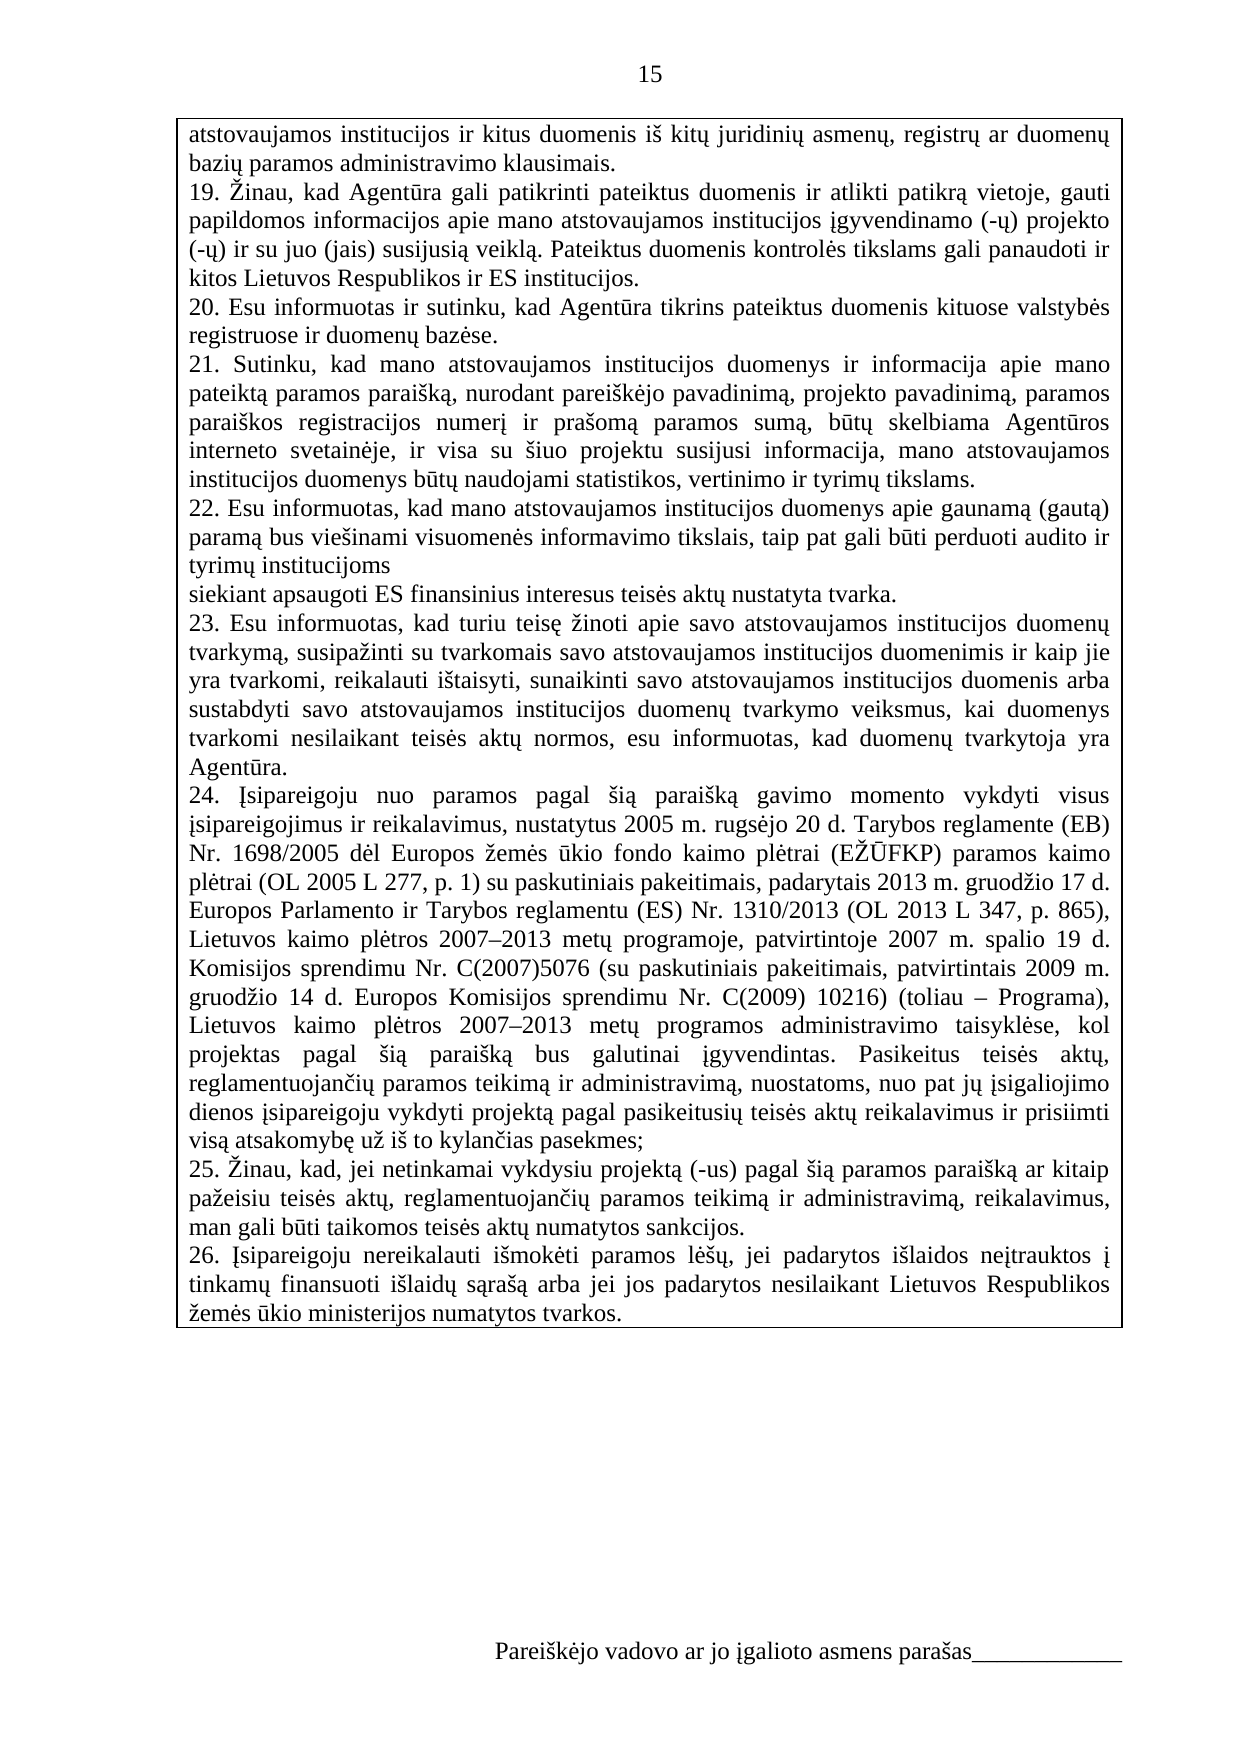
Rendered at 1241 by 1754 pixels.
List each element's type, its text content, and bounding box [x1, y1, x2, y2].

table_cell siekiant apsaugoti ES finansinius interesus teisės aktų nustatyta tvarka. 23. Esu informuotas, kad turiu teisę žinoti apie savo atstovaujamos institucijos duomenų tvarkymą, susipažinti su tvarkomais savo atstovaujamos institucijos duomenimis ir kaip jie yra tvarkomi, reikalauti ištaisyti, sunaikinti savo atstovaujamos institucijos duomenis arba sustabdyti savo atstovaujamos institucijos duomenų tvarkymo veiksmus, kai duomenys tvarkomi nesilaikant teisės aktų normos, esu informuotas, kad duomenų tvarkytoja yra Agentūra. 24. Įsipareigoju nuo paramos pagal šią paraišką gavimo momento vykdyti visus įsipareigojimus ir reikalavimus, nustatytus 2005 m. rugsėjo 20 d. Tarybos reglamente (EB) Nr. 1698/2005 dėl Europos žemės ūkio fondo kaimo plėtrai (EŽŪFKP) paramos kaimo plėtrai (OL 2005 L 277, p. 1) su paskutiniais pakeitimais, padarytais 2013 m. gruodžio 17 d. Europos Parlamento ir Tarybos reglamentu (ES) Nr. 1310/2013 (OL 2013 L 347, p. 865), Lietuvos kaimo plėtros 2007–2013 metų programoje, patvirtintoje 2007 m. spalio 19 d. Komisijos sprendimu Nr. C(2007)5076 (su paskutiniais pakeitimais, patvirtintais 2009 m. gruodžio 14 d. Europos Komisijos sprendimu Nr. C(2009) 10216) (toliau – Programa), Lietuvos kaimo plėtros 2007–2013 metų programos administravimo taisyklėse, kol projektas pagal šią paraišką bus galutinai įgyvendintas. Pasikeitus teisės aktų, reglamentuojančių paramos teikimą ir administravimą, nuostatoms, nuo pat jų įsigaliojimo dienos įsipareigoju vykdyti projektą pagal pasikeitusių teisės aktų reikalavimus ir prisiimti visą atsakomybę už iš to kylančias pasekmes; 25. Žinau, kad, jei netinkamai vykdysiu projektą (-us) pagal šią paramos paraišką ar kitaip pažeisiu teisės aktų, reglamentuojančių paramos teikimą ir administravimą, reikalavimus, man gali būti taikomos teisės aktų numatytos sankcijos. 26. Įsipareigoju nereikalauti išmokėti paramos lėšų, jei padarytos išlaidos neįtrauktos į tinkamų finansuoti išlaidų sąrašą arba jei jos padarytos nesilaikant Lietuvos Respublikos žemės ūkio ministerijos numatytos tvarkos. [178, 579, 1121, 1327]
table_cell atstovaujamos institucijos ir kitus duomenis iš kitų juridinių asmenų, registrų ar duomenų bazių paramos administravimo klausimais. 19. Žinau, kad Agentūra gali patikrinti pateiktus duomenis ir atlikti patikrą vietoje, gauti papildomos informacijos apie mano atstovaujamos institucijos įgyvendinamo (-ų) projekto (-ų) ir su juo (jais) susijusią veiklą. Pateiktus duomenis kontrolės tikslams gali panaudoti ir kitos Lietuvos Respublikos ir ES institucijos. 20. Esu informuotas ir sutinku, kad Agentūra tikrins pateiktus duomenis kituose valstybės registruose ir duomenų bazėse. 21. Sutinku, kad mano atstovaujamos institucijos duomenys ir informacija apie mano pateiktą paramos paraišką, nurodant pareiškėjo pavadinimą, projekto pavadinimą, paramos paraiškos registracijos numerį ir prašomą paramos sumą, būtų skelbiama Agentūros interneto svetainėje, ir visa su šiuo projektu susijusi informacija, mano atstovaujamos institucijos duomenys būtų naudojami statistikos, vertinimo ir tyrimų tikslams. 22. Esu informuotas, kad mano atstovaujamos institucijos duomenys apie gaunamą (gautą) paramą bus viešinami visuomenės informavimo tikslais, taip pat gali būti perduoti audito ir tyrimų institucijoms [178, 119, 1121, 579]
